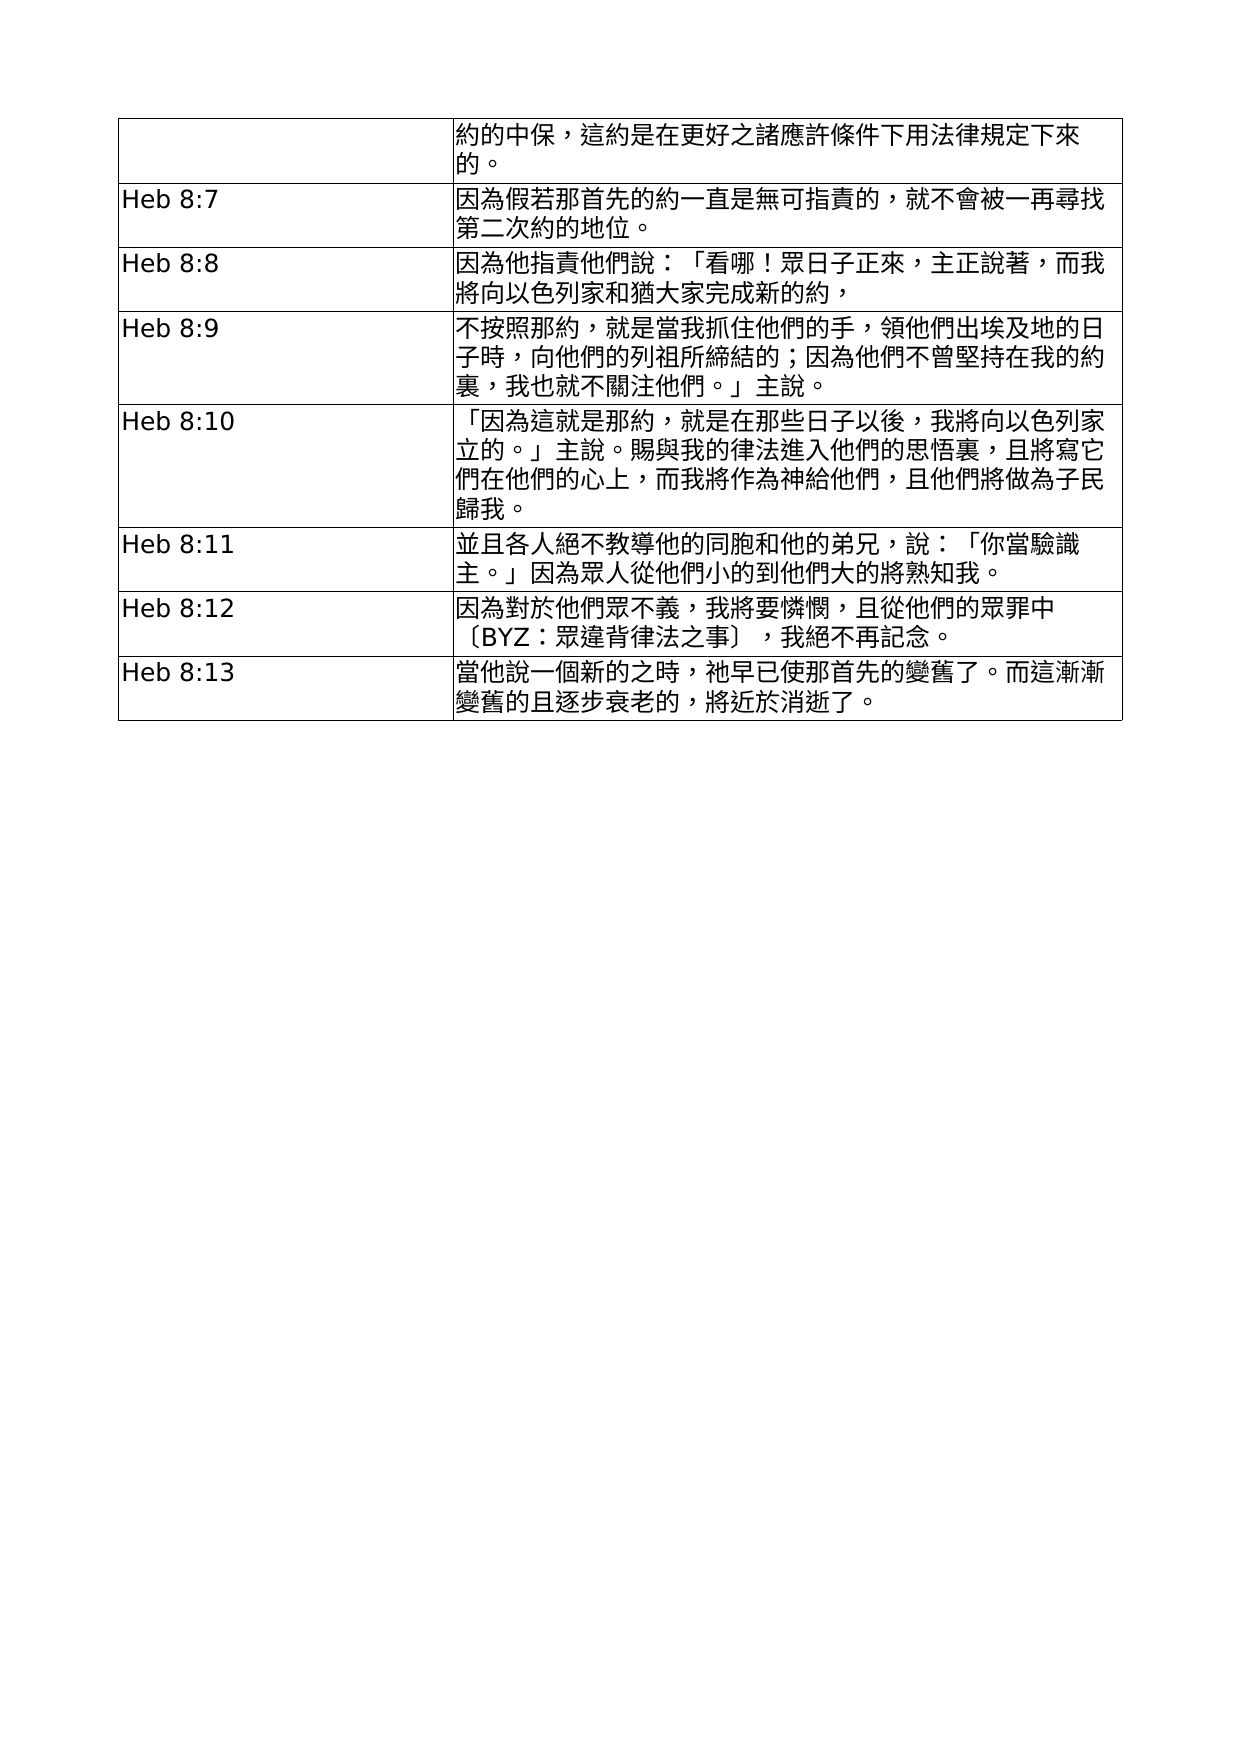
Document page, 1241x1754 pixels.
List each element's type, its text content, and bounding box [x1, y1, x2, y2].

table_cell Heb 8:7 [119, 184, 453, 247]
table_cell 當他說一個新的之時，祂早已使那首先的變舊了。而這漸漸變舊的且逐步衰老的，將近於消逝了。 [454, 657, 1122, 720]
table_cell Heb 8:9 [119, 312, 453, 404]
table_cell 因為他指責他們說：「看哪！眾日子正來，主正說著，而我將向以色列家和猶大家完成新的約， [454, 248, 1122, 311]
table_cell 並且各人絕不教導他的同胞和他的弟兄，說：「你當驗識主。」因為眾人從他們小的到他們大的將熟知我。 [454, 528, 1122, 591]
table_cell 因為假若那首先的約一直是無可指責的，就不會被一再尋找第二次約的地位。 [454, 184, 1122, 247]
table_cell 「因為這就是那約，就是在那些日子以後，我將向以色列家立的。」主說。賜與我的律法進入他們的思悟裏，且將寫它們在他們的心上，而我將作為神給他們，且他們將做為子民歸我。 [454, 405, 1122, 527]
table_cell 約的中保，這約是在更好之諸應許條件下用法律規定下來的。 [454, 119, 1122, 182]
table_cell 不按照那約，就是當我抓住他們的手，領他們出埃及地的日子時，向他們的列祖所締結的；因為他們不曾堅持在我的約裏，我也就不關注他們。」主說。 [454, 312, 1122, 404]
table_cell 因為對於他們眾不義，我將要憐憫，且從他們的眾罪中〔BYZ：眾違背律法之事〕，我絕不再記念。 [454, 592, 1122, 656]
table_cell Heb 8:12 [119, 592, 453, 656]
table_cell Heb 8:8 [119, 248, 453, 311]
table_cell Heb 8:13 [119, 657, 453, 720]
table_cell Heb 8:11 [119, 528, 453, 591]
table_cell [119, 119, 453, 182]
table_cell Heb 8:10 [119, 405, 453, 527]
